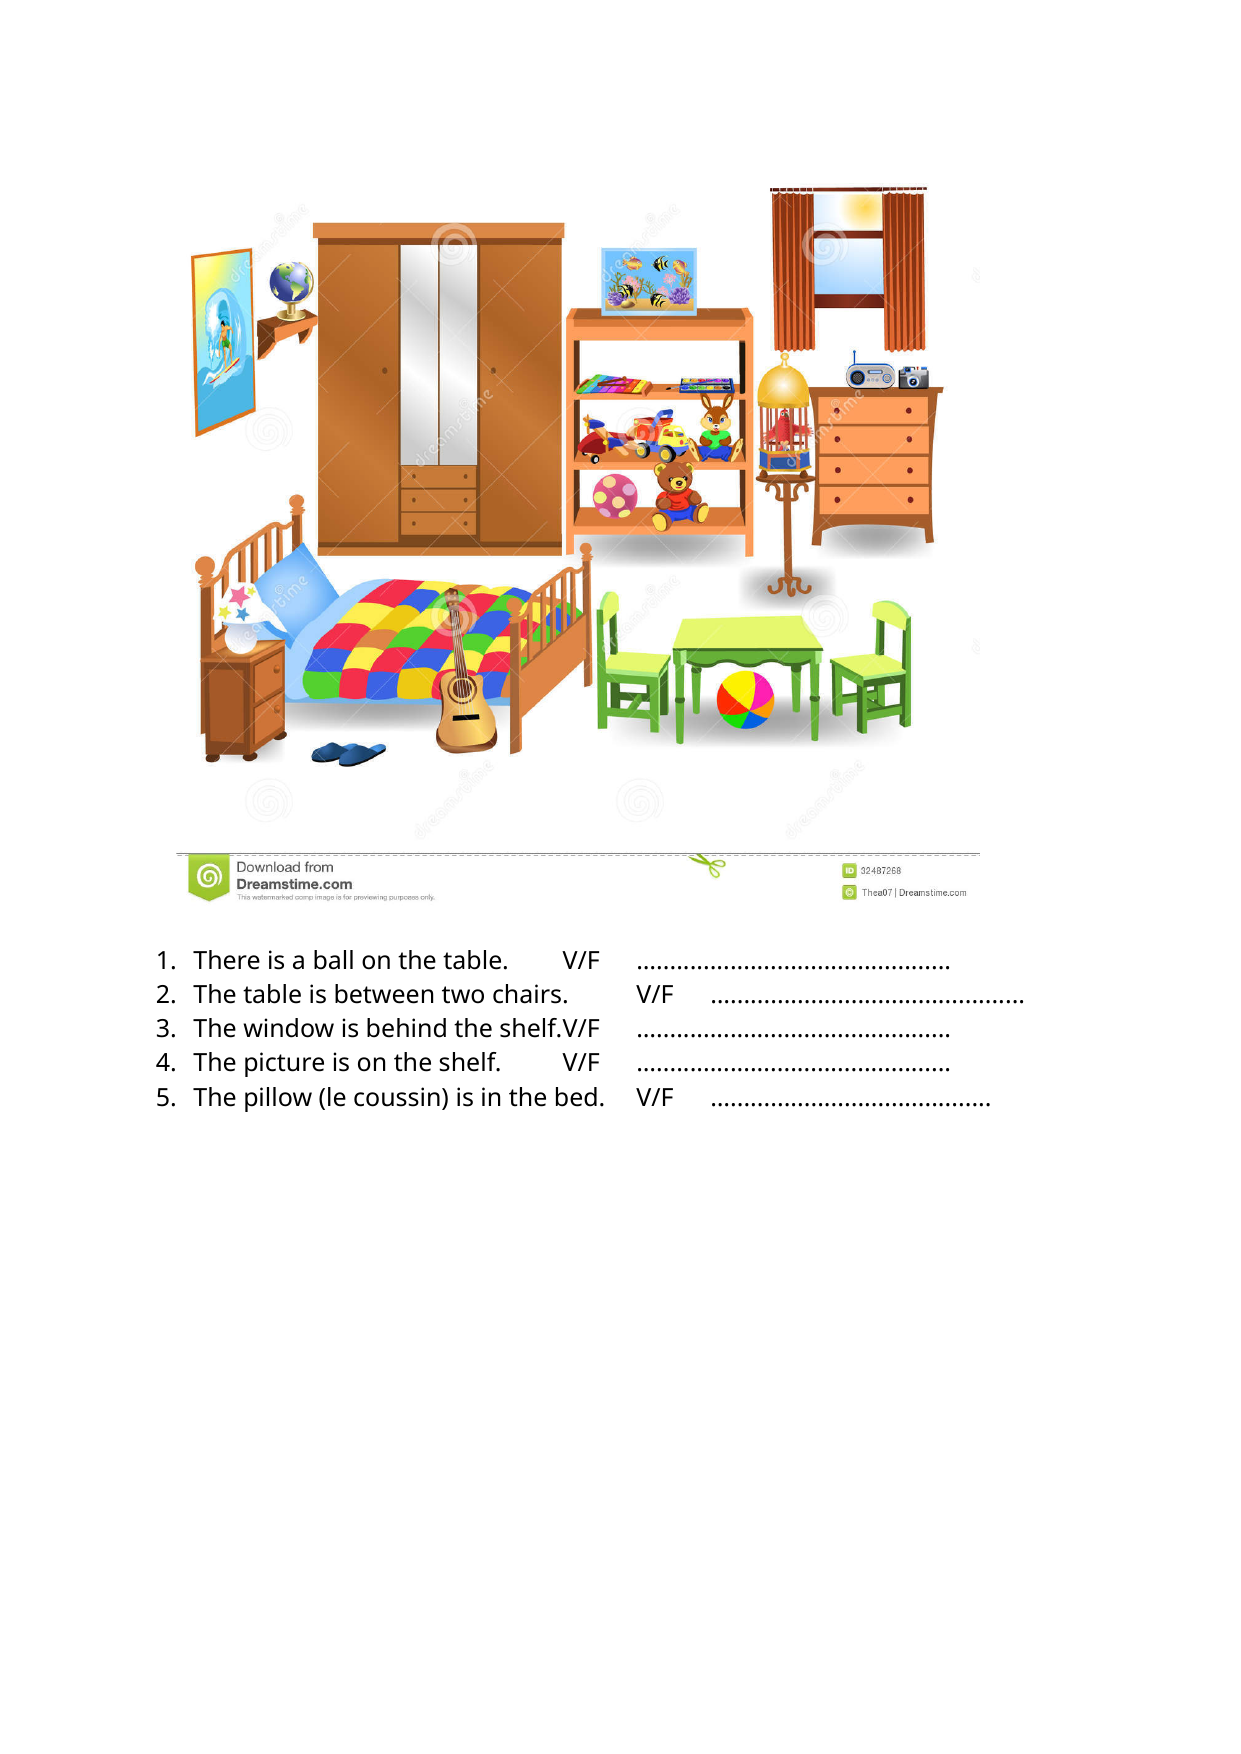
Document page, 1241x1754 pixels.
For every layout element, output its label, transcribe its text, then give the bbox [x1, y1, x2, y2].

list The picture is on the shelf. V/F …............................................ [156, 1045, 1122, 1079]
list The pillow (le coussin) is in the bed. V/F …....................................... [156, 1079, 1122, 1113]
picture [176, 138, 980, 909]
list There is a ball on the table. V/F …............................................ [156, 943, 1122, 977]
list The table is between two chairs. V/F …............................................ [156, 977, 1122, 1011]
list The window is behind the shelf. V/F …............................................ [156, 1011, 1122, 1045]
